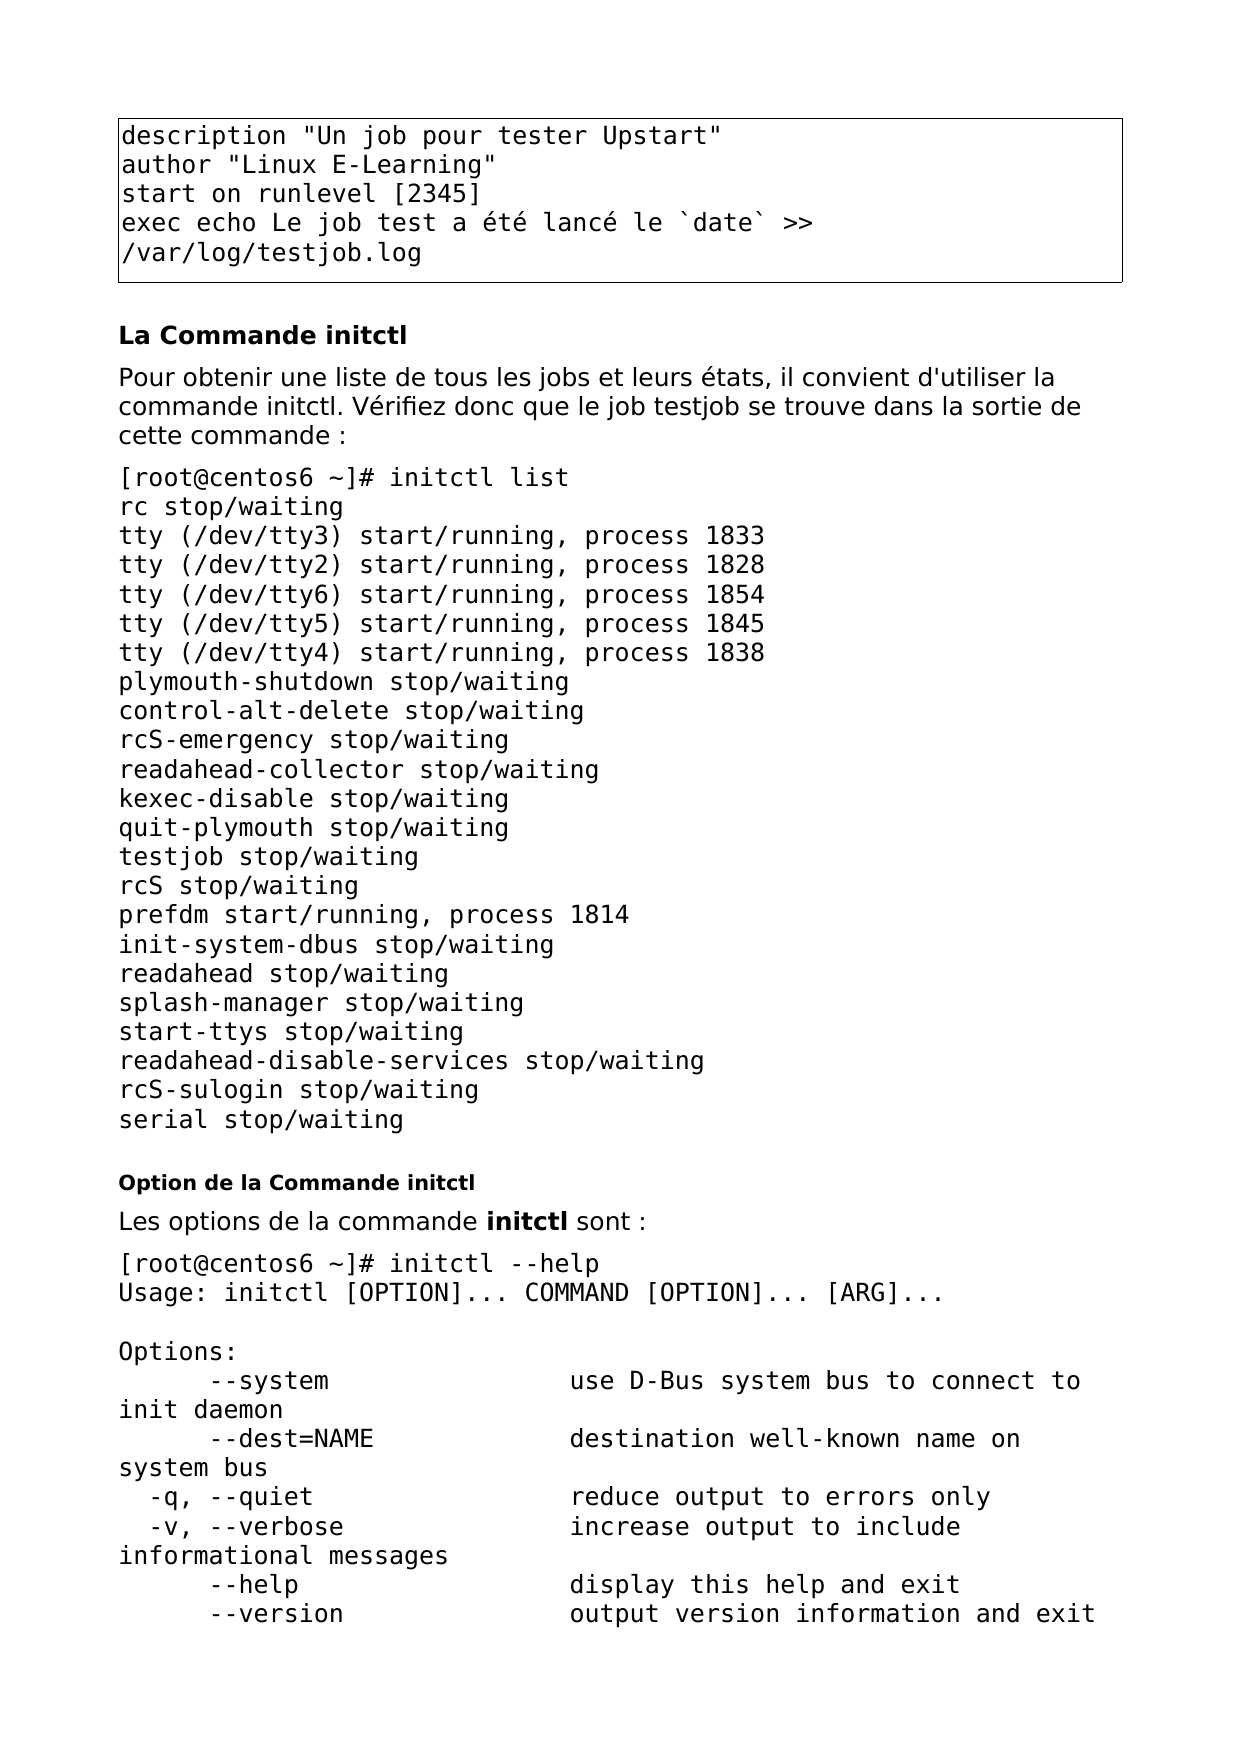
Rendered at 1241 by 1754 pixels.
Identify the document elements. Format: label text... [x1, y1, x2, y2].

text Les options de la commande initctl sont : [118, 1208, 1122, 1237]
text Pour obtenir une liste de tous les jobs et leurs états, il convient d'utiliser la commande initctl. Vérifiez donc que le job testjob se trouve dans la sortie de cette commande : [118, 363, 1122, 451]
subtitle La Commande initctl [118, 322, 1122, 351]
text [root@centos6 ~]# initctl list rc stop/waiting tty (/dev/tty3) start/running, process 1833 tty (/dev/tty2) start/running, process 1828 tty (/dev/tty6) start/running, process 1854 tty (/dev/tty5) start/running, process 1845 tty (/dev/tty4) start/running, process 1838 plymouth-shutdown stop/waiting control-alt-delete stop/waiting rcS-emergency stop/waiting readahead-collector stop/waiting kexec-disable stop/waiting quit-plymouth stop/waiting testjob stop/waiting rcS stop/waiting prefdm start/running, process 1814 init-system-dbus stop/waiting readahead stop/waiting splash-manager stop/waiting start-ttys stop/waiting readahead-disable-services stop/waiting rcS-sulogin stop/waiting serial stop/waiting [118, 463, 1122, 1134]
table_header description "Un job pour tester Upstart" author "Linux E-Learning" start on runlevel [2345] exec echo Le job test a été lancé le `date` >> /var/log/testjob.log [119, 119, 1122, 282]
subtitle Option de la Commande initctl [118, 1171, 1122, 1195]
text [root@centos6 ~]# initctl --help Usage: initctl [OPTION]... COMMAND [OPTION]... [ARG]... Options: --system use D-Bus system bus to connect to init daemon --dest=NAME destination well-known name on system bus -q, --quiet reduce output to errors only -v, --verbose increase output to include informational messages --help display this help and exit --version output version information and exit [118, 1249, 1122, 1628]
